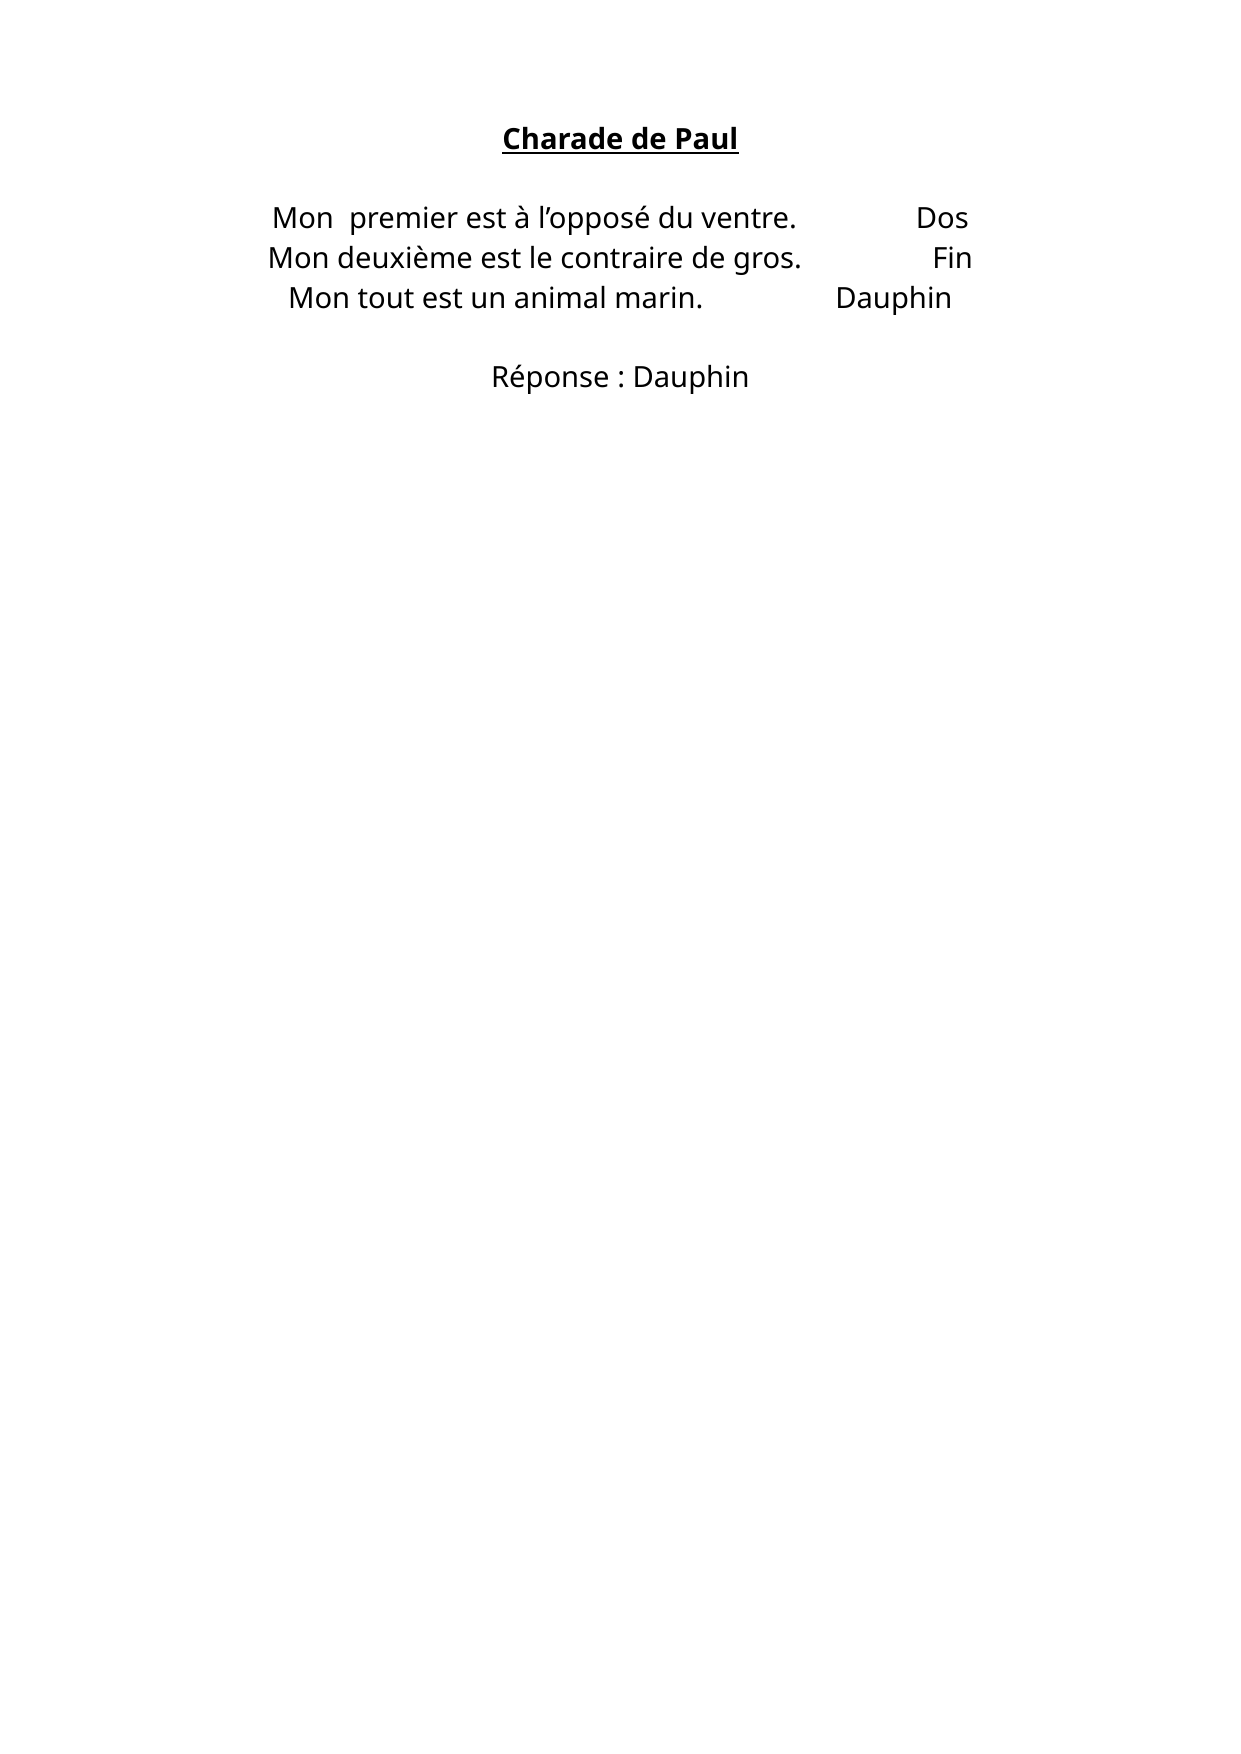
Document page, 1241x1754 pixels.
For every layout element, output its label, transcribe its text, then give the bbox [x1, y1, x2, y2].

text Charade de Paul [118, 118, 1122, 158]
text Réponse : Dauphin [118, 356, 1122, 396]
text Mon premier est à l’opposé du ventre. Dos [118, 197, 1122, 237]
text Mon deuxième est le contraire de gros. Fin [118, 237, 1122, 277]
text Mon tout est un animal marin. Dauphin [118, 277, 1122, 317]
